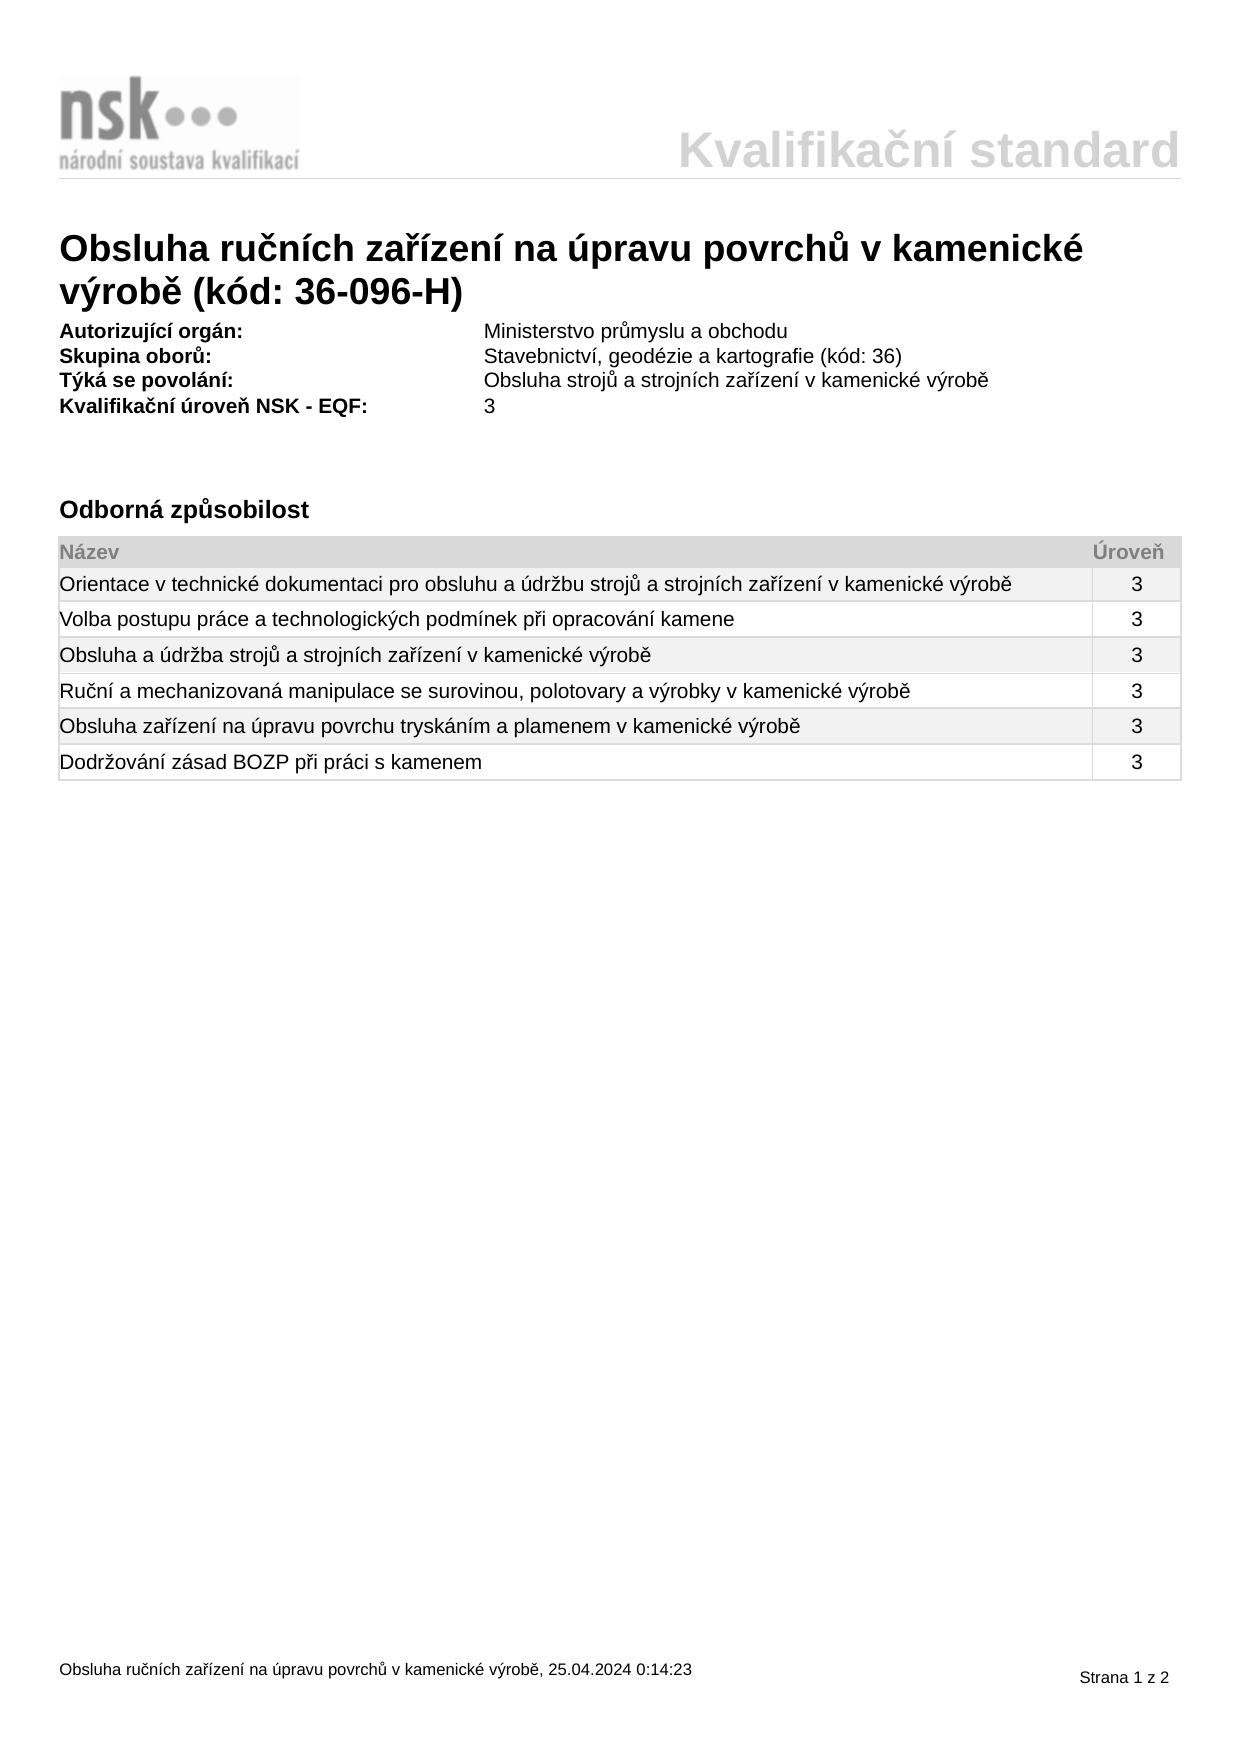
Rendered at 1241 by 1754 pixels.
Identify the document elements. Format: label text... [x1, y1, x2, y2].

table_cell [484, 1079, 620, 1370]
table_cell [862, 313, 1093, 319]
table_cell [620, 1079, 626, 1370]
table_cell [1093, 313, 1169, 319]
table_cell [484, 1370, 620, 1659]
table_cell Obsluha a údržba strojů a strojních zařízení v kamenické výrobě [60, 638, 1092, 672]
table_cell [626, 781, 862, 1079]
table_cell Ruční a mechanizovaná manipulace se surovinou, polotovary a výrobky v kamenické výrobě [60, 674, 1092, 707]
table_header Kvalifikační standard [626, 59, 1181, 178]
table_cell [1169, 1660, 1181, 1696]
table_cell [1093, 1079, 1169, 1370]
table_cell [59, 196, 483, 224]
table_cell [484, 781, 620, 1079]
table_cell [59, 179, 1181, 196]
table_cell Úroveň [1093, 538, 1180, 566]
table_cell [1169, 313, 1181, 319]
table_cell Autorizující orgán: [59, 319, 483, 343]
table_cell [59, 524, 483, 536]
table_cell [862, 1370, 1093, 1659]
table_cell Obsluha strojů a strojních zařízení v kamenické výrobě [484, 368, 1181, 393]
table_cell [626, 196, 862, 224]
table_cell Obsluha ručních zařízení na úpravu povrchů v kamenické výrobě (kód: 36-096-H) [59, 224, 1181, 313]
table_cell [626, 313, 862, 319]
table_cell [626, 524, 862, 536]
table_cell [1169, 1370, 1181, 1659]
table_cell [484, 418, 620, 489]
table_cell [1093, 524, 1169, 536]
table_cell [626, 418, 862, 489]
table_cell [620, 524, 626, 536]
table_cell [626, 1079, 862, 1370]
table_cell Obsluha zařízení na úpravu povrchu tryskáním a plamenem v kamenické výrobě [60, 709, 1092, 743]
table_cell Kvalifikační úroveň NSK - EQF: [59, 394, 483, 417]
table_cell 3 [1093, 638, 1180, 672]
table_cell [620, 418, 626, 489]
table_cell [862, 781, 1093, 1079]
table_cell [1093, 418, 1169, 489]
table_cell [484, 313, 620, 319]
table_cell Týká se povolání: [59, 368, 483, 392]
table_cell [484, 524, 620, 536]
table_cell [620, 196, 626, 224]
table_cell 3 [1093, 568, 1180, 600]
table_cell Skupina oborů: [59, 344, 483, 368]
table_cell Název [60, 538, 1092, 566]
table_cell [1093, 1370, 1169, 1659]
table_cell [1169, 196, 1181, 224]
table_cell [1169, 781, 1181, 1079]
table_cell [1169, 1079, 1181, 1370]
table_cell Odborná způsobilost [59, 490, 1181, 524]
table_cell [59, 781, 483, 1079]
table_cell 3 [1093, 602, 1180, 636]
table_cell Strana 1 z 2 [862, 1660, 1169, 1696]
table_cell [862, 196, 1093, 224]
table_cell [59, 313, 483, 319]
table_cell Dodržování zásad BOZP při práci s kamenem [60, 745, 1092, 779]
table_cell [620, 1370, 626, 1659]
picture [58, 59, 621, 172]
table_cell [1169, 524, 1181, 536]
table_cell [484, 196, 620, 224]
table_cell [1093, 781, 1169, 1079]
table_cell 3 [1093, 709, 1180, 743]
table_cell [626, 1370, 862, 1659]
table_cell [862, 1079, 1093, 1370]
table_cell [59, 1079, 483, 1370]
table_cell [59, 1370, 483, 1659]
table_cell Volba postupu práce a technologických podmínek při opracování kamene [60, 602, 1092, 636]
table_cell [59, 172, 483, 178]
table_cell Orientace v technické dokumentaci pro obsluhu a údržbu strojů a strojních zařízení v kamenické výrobě [60, 568, 1092, 600]
table_cell 3 [1093, 745, 1180, 779]
table_cell [862, 524, 1093, 536]
table_cell [620, 781, 626, 1079]
table_cell Obsluha ručních zařízení na úpravu povrchů v kamenické výrobě, 25.04.2024 0:14:23 [59, 1660, 862, 1696]
table_cell [484, 172, 620, 178]
table_cell 3 [484, 394, 1181, 417]
table_cell [1169, 418, 1181, 489]
table_cell [862, 418, 1093, 489]
table_cell 3 [1093, 674, 1180, 707]
table_cell Ministerstvo průmyslu a obchodu [484, 319, 1181, 344]
table_cell [59, 418, 483, 489]
table_header [621, 59, 626, 172]
table_cell Stavebnictví, geodézie a kartografie (kód: 36) [484, 344, 1181, 368]
table_cell [1093, 196, 1169, 224]
